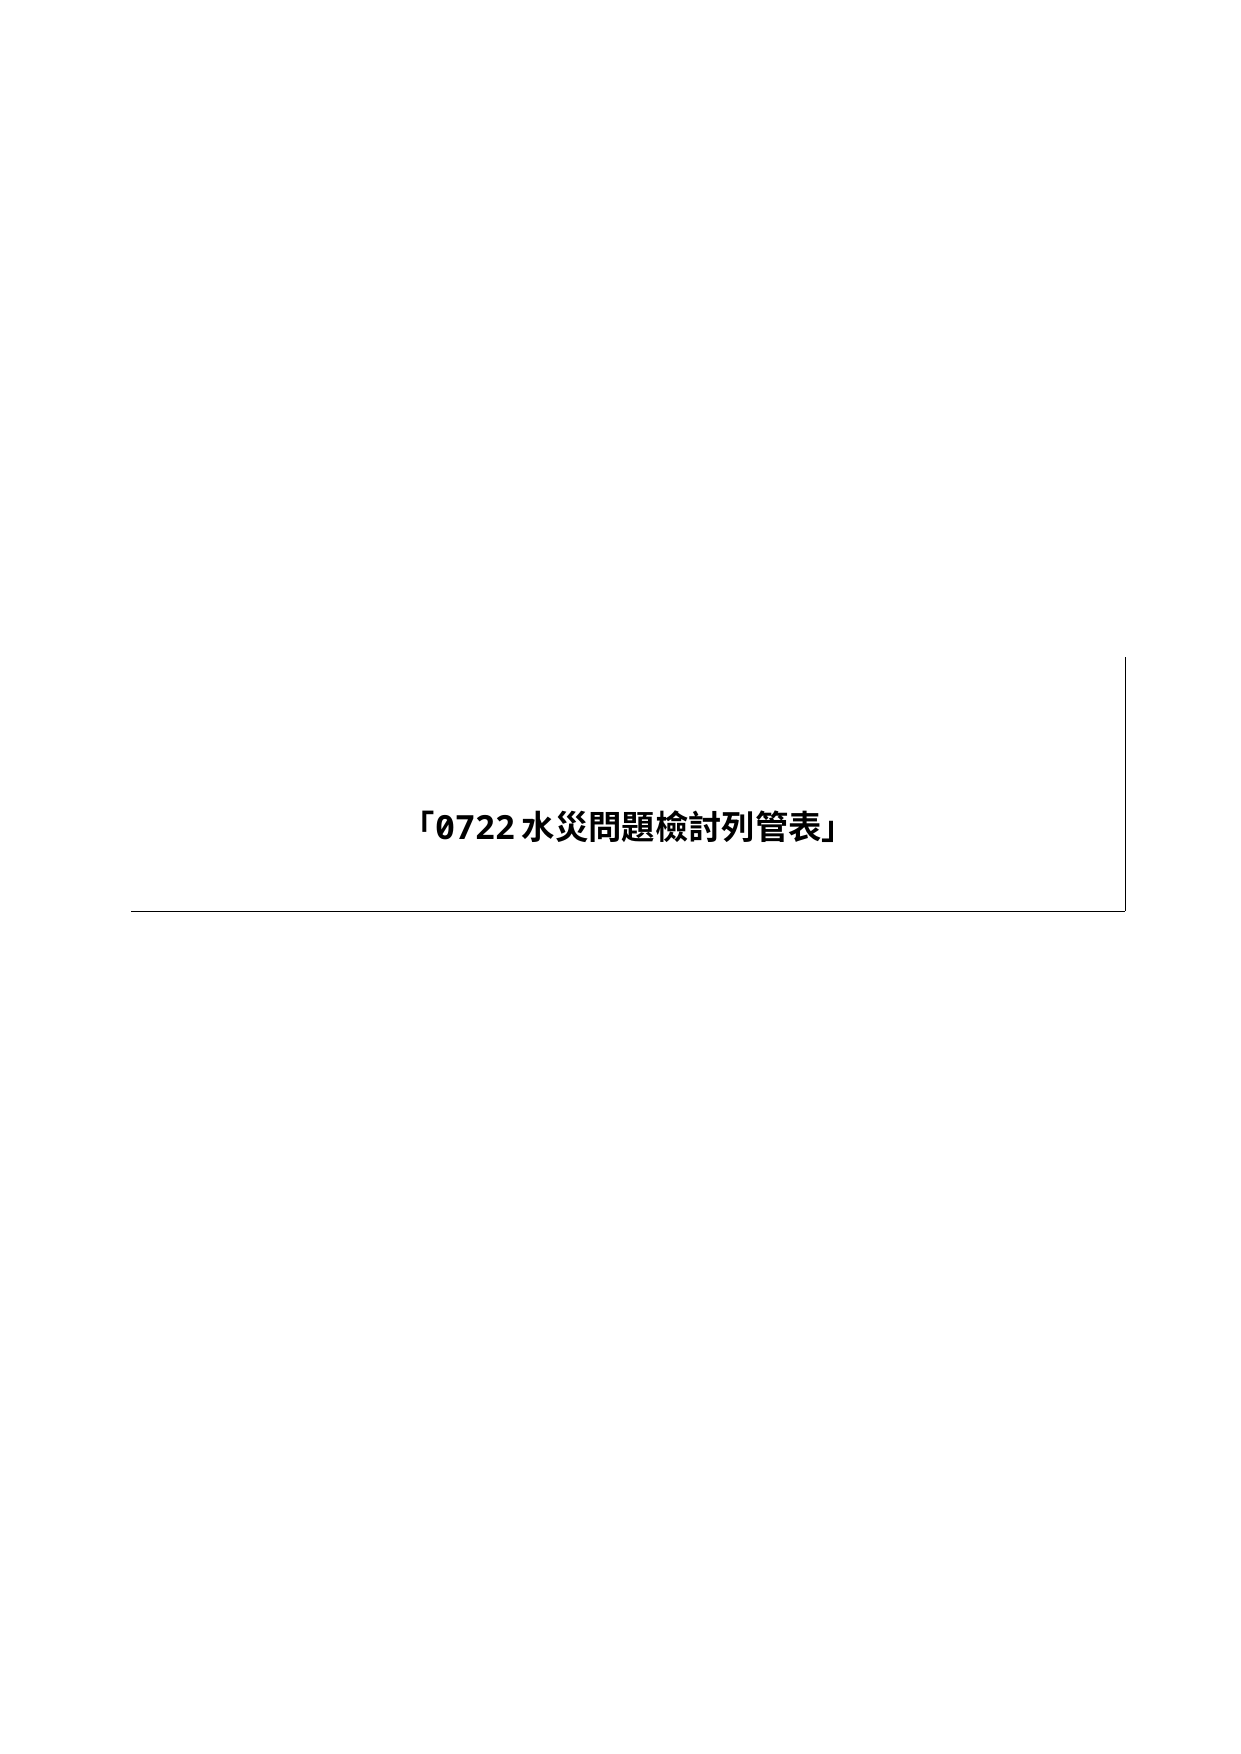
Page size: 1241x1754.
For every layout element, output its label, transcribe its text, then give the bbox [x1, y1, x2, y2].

text 「0722水災問題檢討列管表」 [131, 784, 1125, 911]
